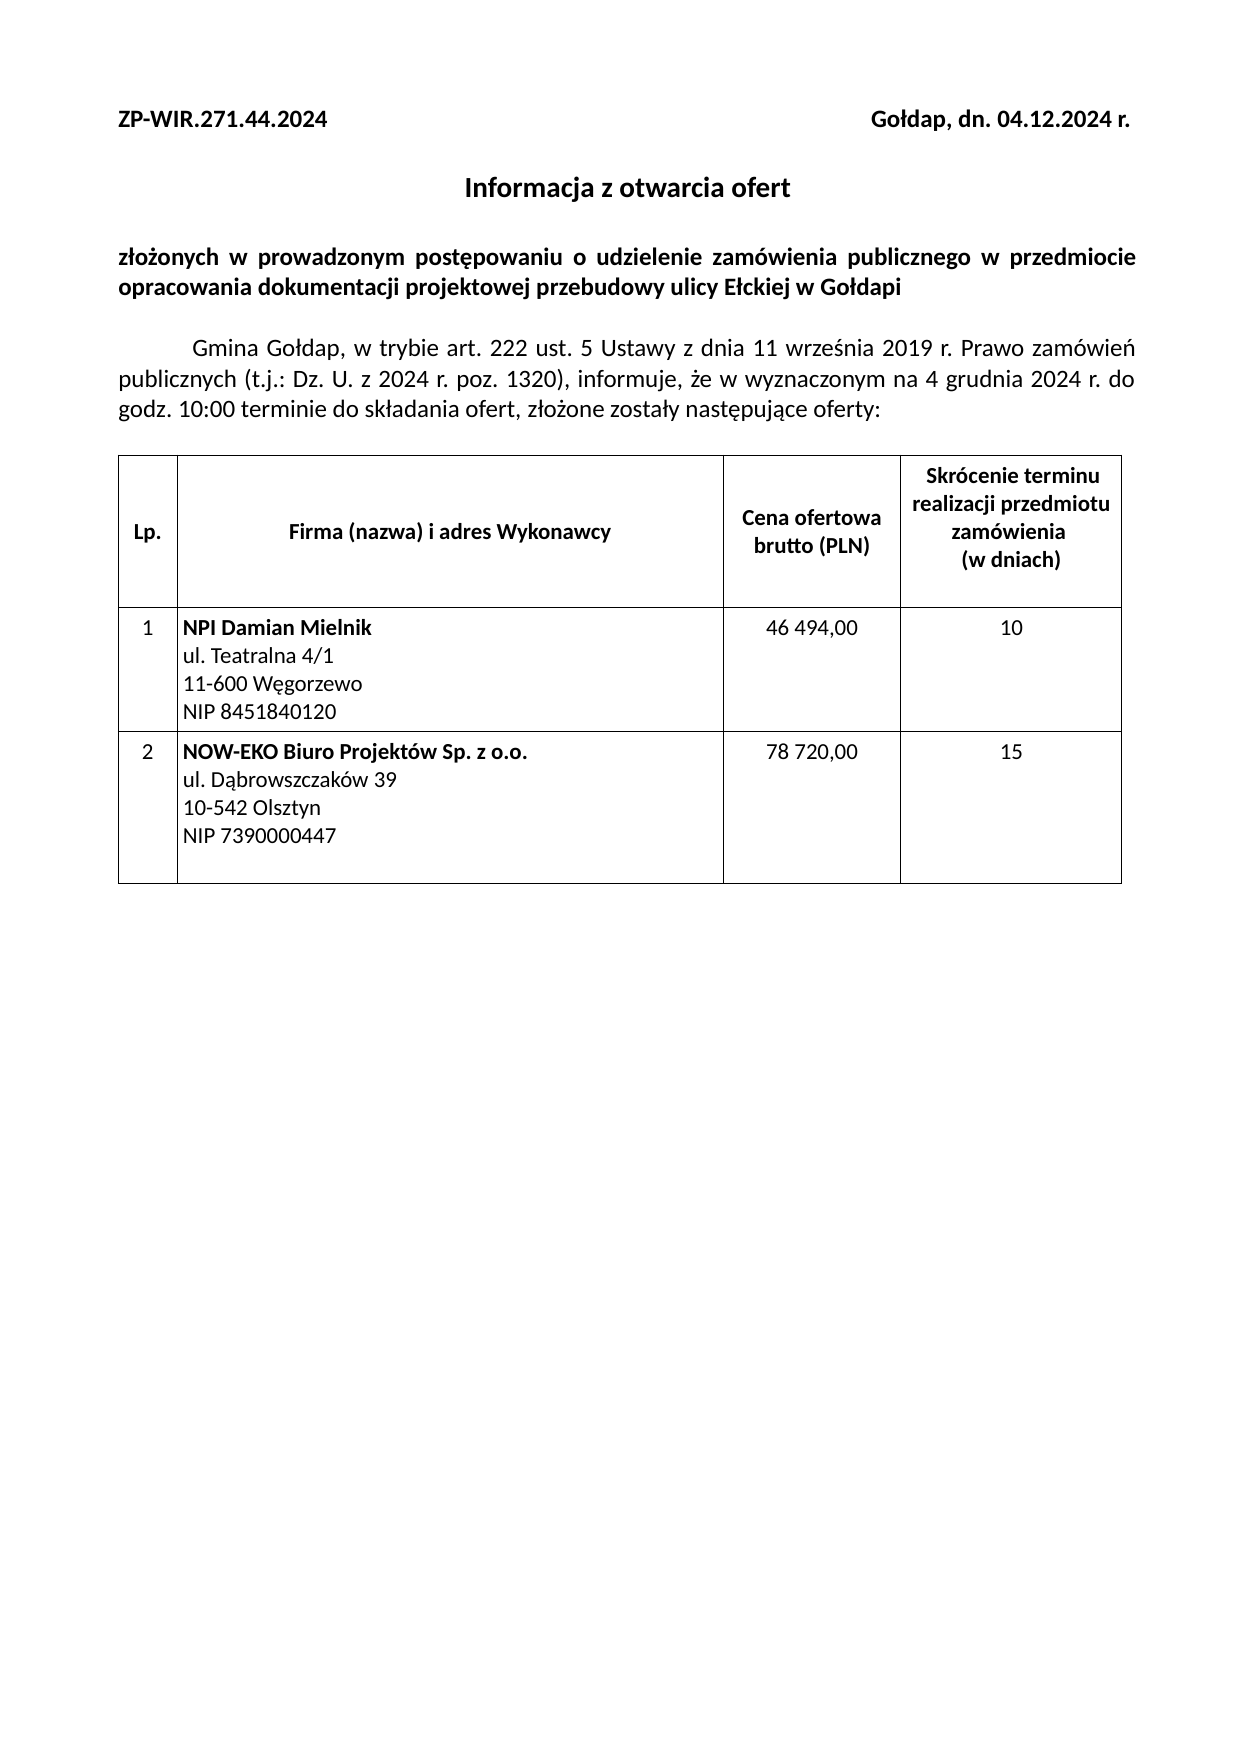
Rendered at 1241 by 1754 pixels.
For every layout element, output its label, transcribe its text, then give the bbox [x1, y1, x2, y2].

table_cell 78 720,00 [724, 732, 900, 883]
text złożonych w prowadzonym postępowaniu o udzielenie zamówienia publicznego w przedmiocie opracowania dokumentacji projektowej przebudowy ulicy Ełckiej w Gołdapi [118, 241, 1137, 302]
text Gmina Gołdap, w trybie art. 222 ust. 5 Ustawy z dnia 11 września 2019 r. Prawo zamówień publicznych (t.j.: Dz. U. z 2024 r. poz. 1320), informuje, że w wyznaczonym na 4 grudnia 2024 r. do godz. 10:00 terminie do składania ofert, złożone zostały następujące oferty: [118, 332, 1137, 424]
table_cell 1 [119, 608, 177, 731]
table_header Firma (nazwa) i adres Wykonawcy [178, 456, 723, 607]
text Informacja z otwarcia ofert [118, 169, 1137, 205]
table_cell 10 [901, 608, 1121, 731]
table_cell 2 [119, 732, 177, 883]
table_cell NPI Damian Mielnik ul. Teatralna 4/1 11-600 Węgorzewo NIP 8451840120 [178, 608, 723, 731]
table_cell NOW-EKO Biuro Projektów Sp. z o.o. ul. Dąbrowszczaków 39 10-542 Olsztyn NIP 7390000447 [178, 732, 723, 883]
table_cell 15 [901, 732, 1121, 883]
table_header Skrócenie terminu realizacji przedmiotu zamówienia (w dniach) [901, 456, 1121, 607]
table_header Lp. [119, 456, 177, 607]
table_header Cena ofertowa brutto (PLN) [724, 456, 900, 607]
text ZP-WIR.271.44.2024 Gołdap, dn. 04.12.2024 r. [118, 103, 1137, 134]
table_cell 46 494,00 [724, 608, 900, 731]
